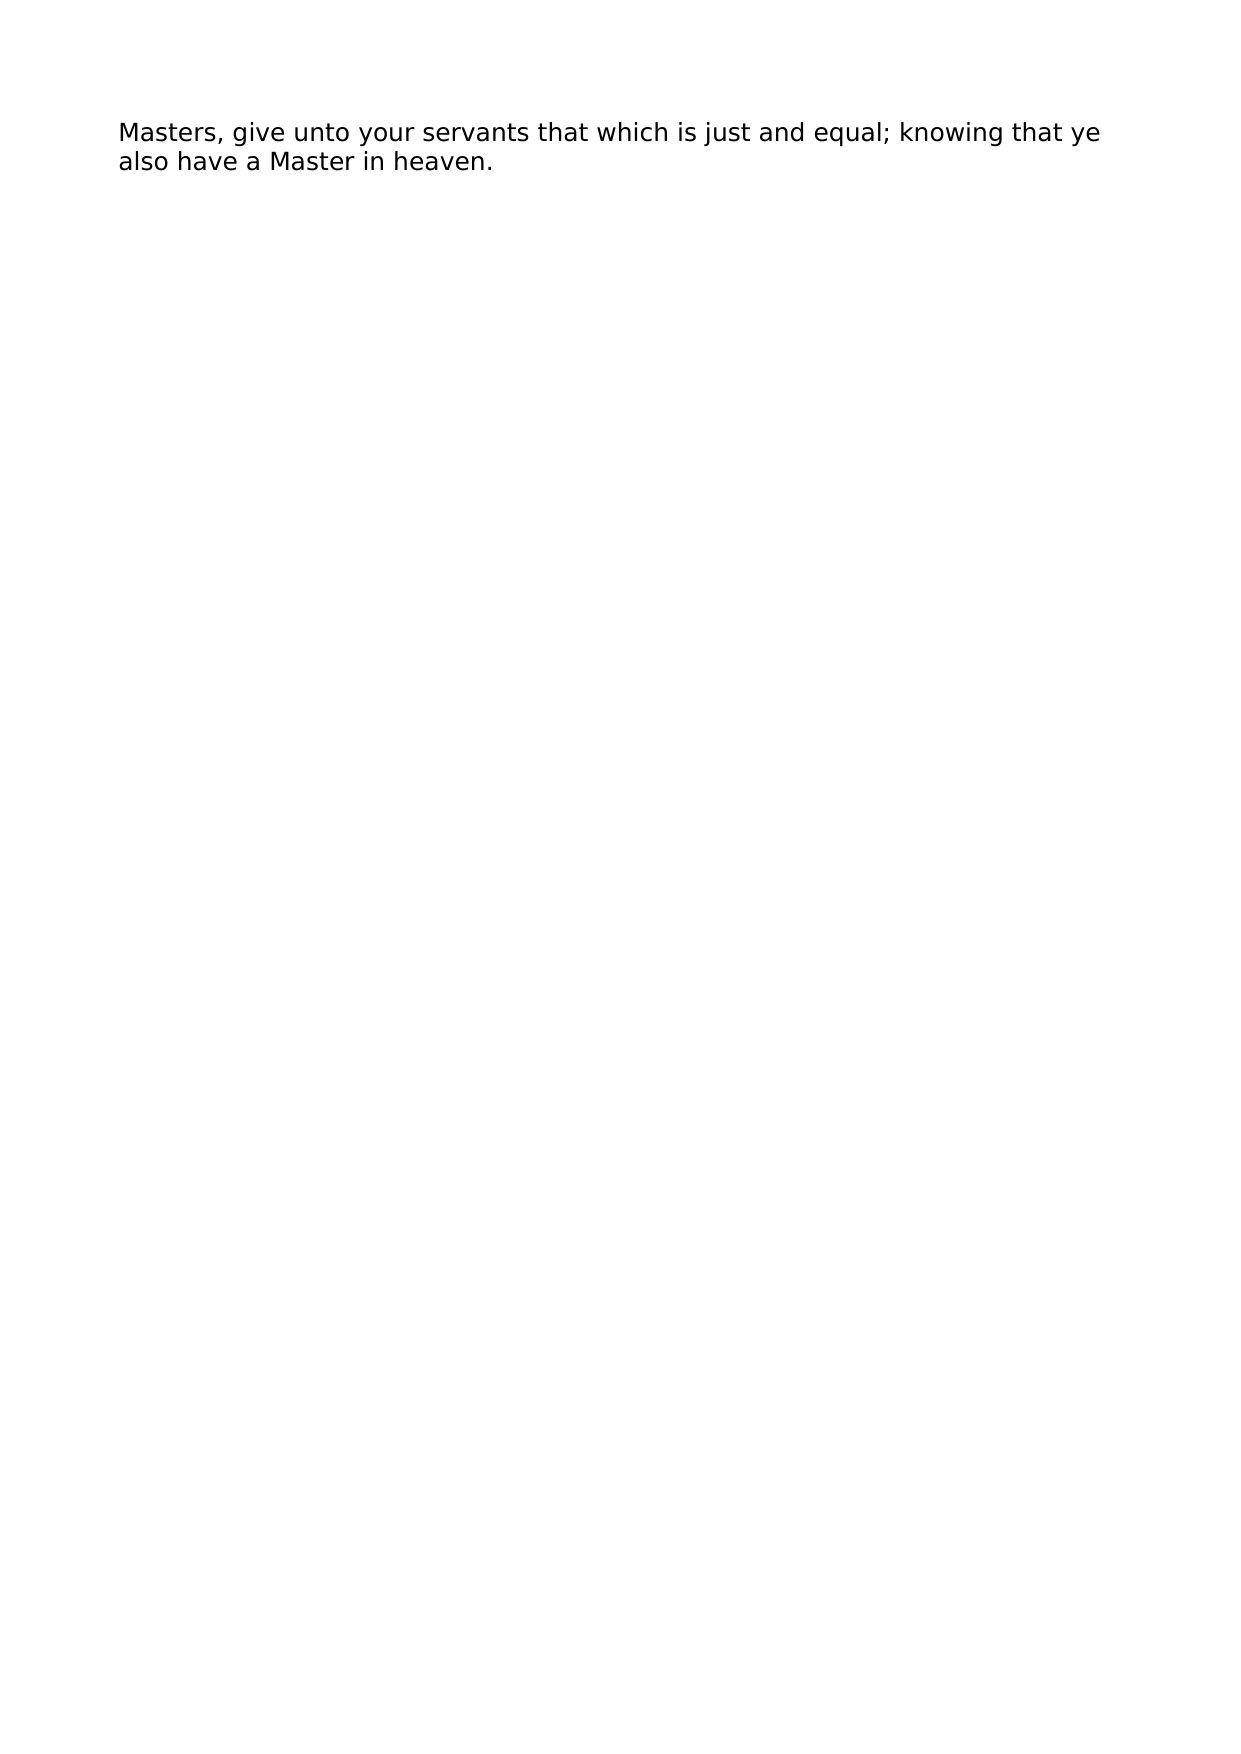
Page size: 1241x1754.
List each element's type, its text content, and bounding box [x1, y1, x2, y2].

text Masters, give unto your servants that which is just and equal; knowing that ye also have a Master in heaven. [118, 118, 1122, 176]
